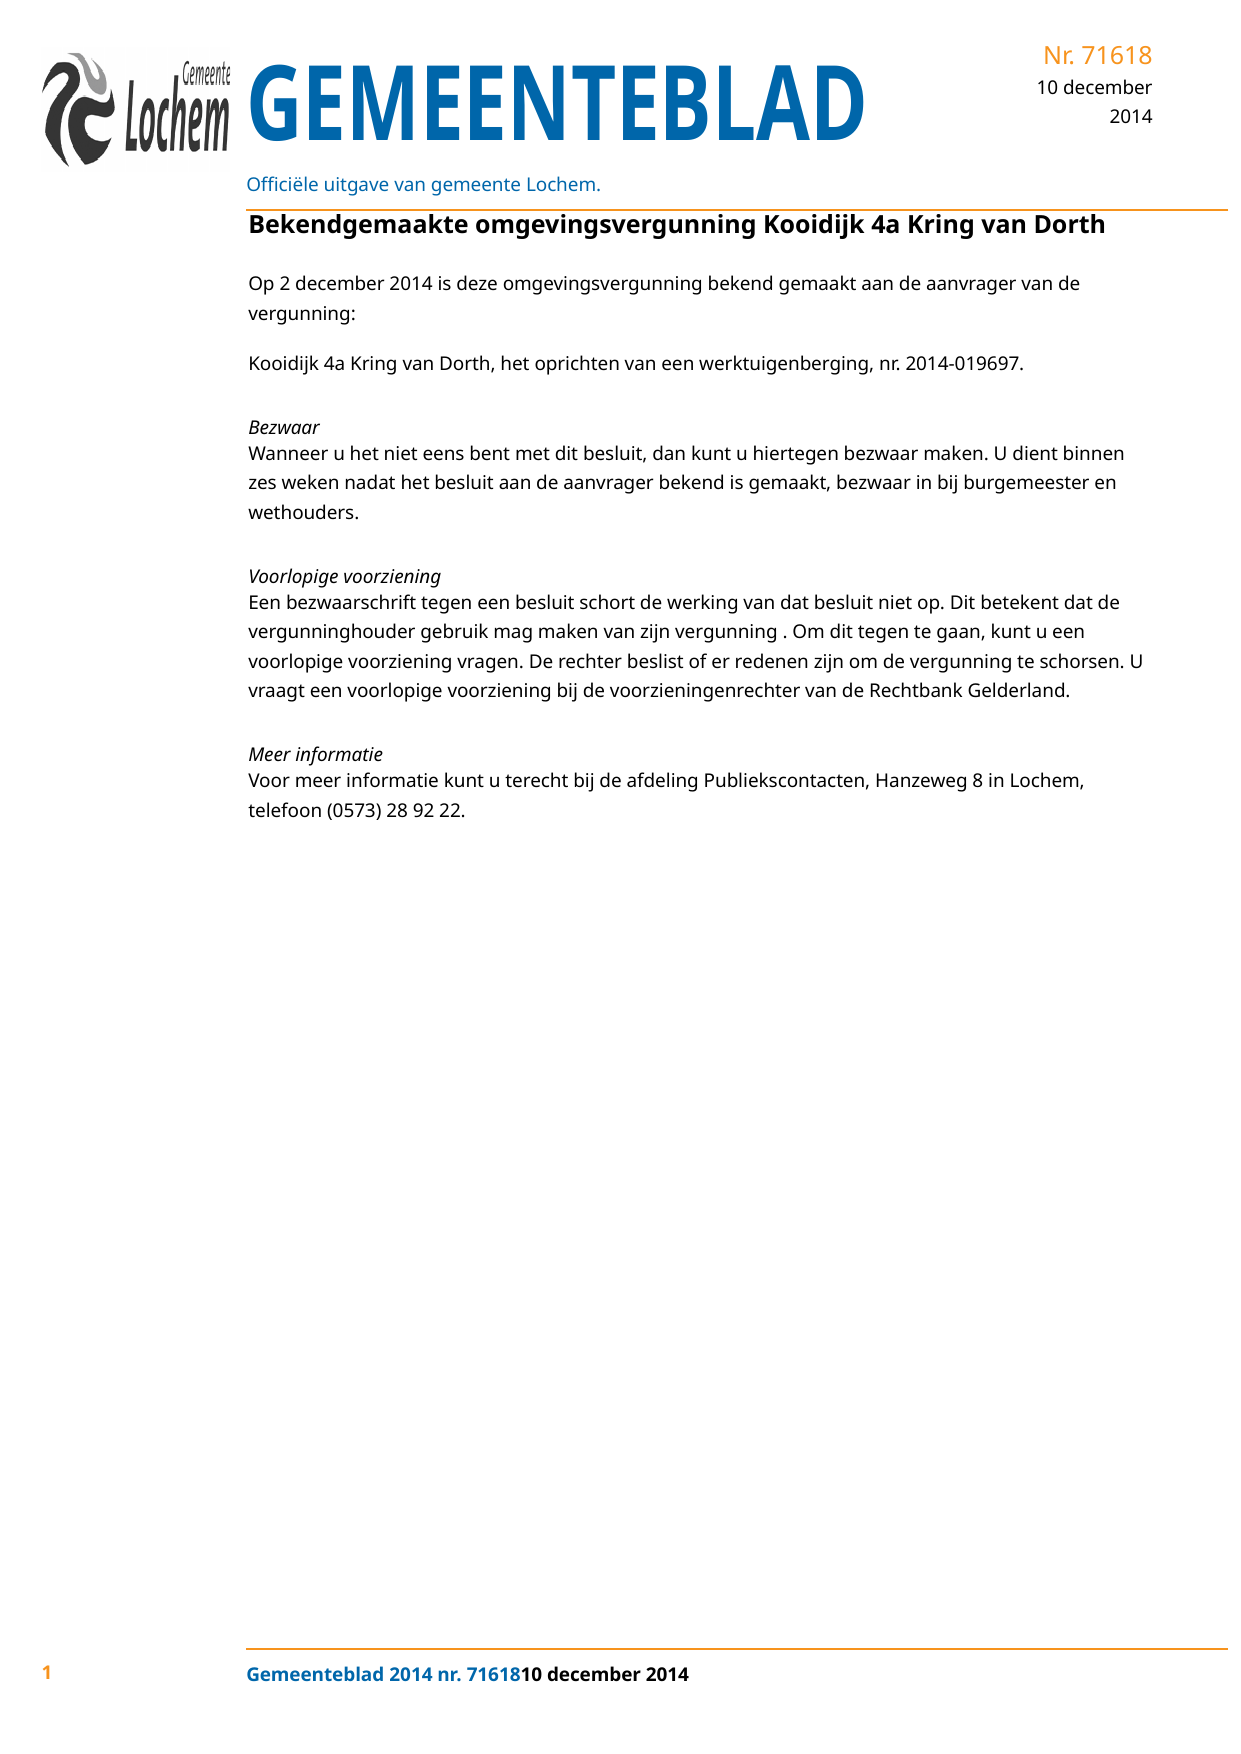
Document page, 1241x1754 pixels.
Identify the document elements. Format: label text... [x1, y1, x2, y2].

text Op 2 december 2014 is deze omgevingsvergunning bekend gemaakt aan de aanvrager van de vergunning: [248, 270, 1152, 326]
text Voorlopige voorziening [248, 563, 1152, 589]
picture [41, 47, 231, 172]
text Wanneer u het niet eens bent met dit besluit, dan kunt u hiertegen bezwaar maken. U dient binnen zes weken nadat het besluit aan de aanvrager bekend is gemaakt, bezwaar in bij burgemeester en wethouders. [248, 440, 1152, 525]
text Bekendgemaakte omgevingsvergunning Kooidijk 4a Kring van Dorth [248, 211, 1152, 241]
text Meer informatie [248, 742, 1152, 767]
text Voor meer informatie kunt u terecht bij de afdeling Publiekscontacten, Hanzeweg 8 in Lochem, telefoon (0573) 28 92 22. [248, 767, 1152, 823]
text Bezwaar [248, 414, 1152, 440]
text Een bezwaarschrift tegen een besluit schort de werking van dat besluit niet op. Dit betekent dat de vergunninghouder gebruik mag maken van zijn vergunning . Om dit tegen te gaan, kunt u een voorlopige voorziening vragen. De rechter beslist of er redenen zijn om de vergunning te schorsen. U vraagt een voorlopige voorziening bij de voorzieningenrechter van de Rechtbank Gelderland. [248, 589, 1152, 703]
text Kooidijk 4a Kring van Dorth, het oprichten van een werktuigenberging, nr. 2014-019697. [248, 350, 1152, 376]
